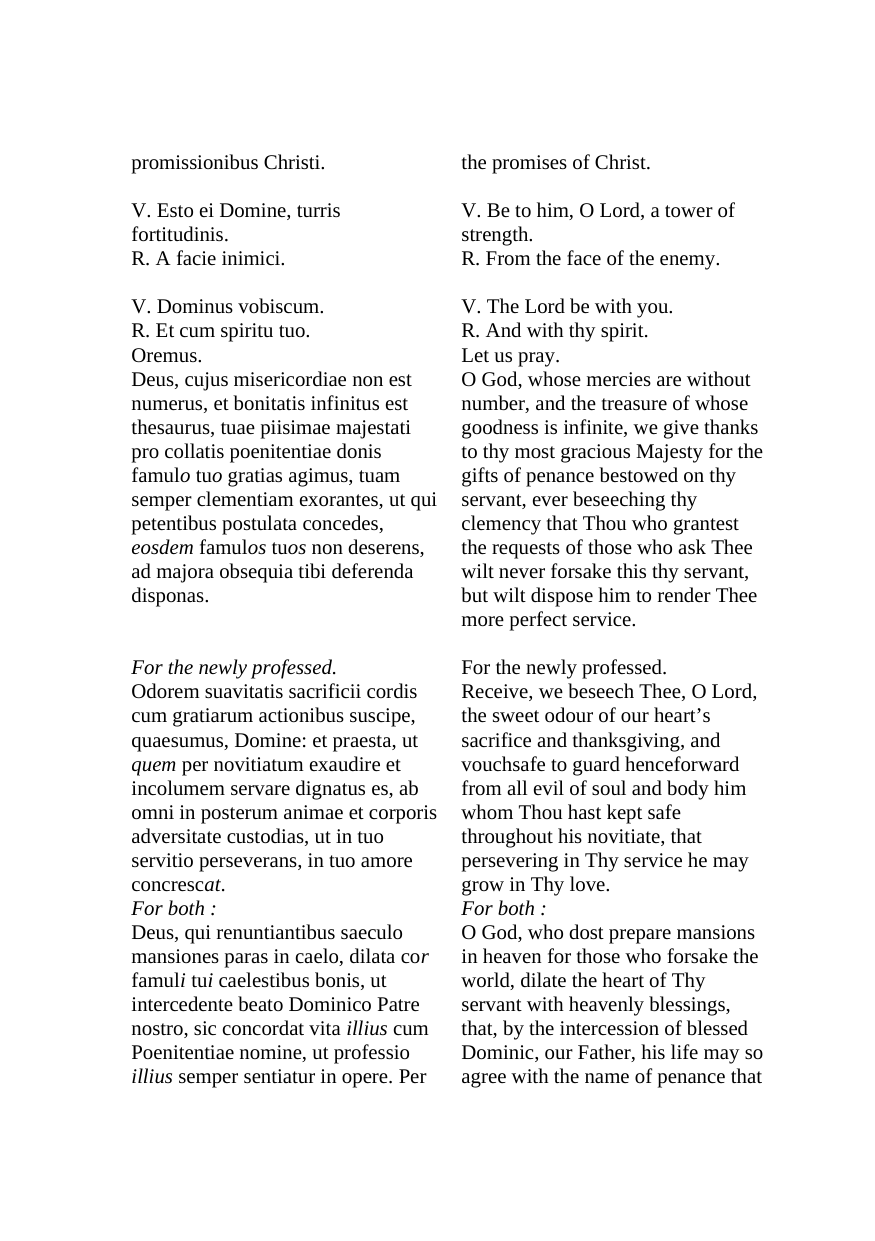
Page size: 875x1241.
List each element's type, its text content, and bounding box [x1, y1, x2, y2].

table_cell the promises of Christ. V. Be to him, O Lord, a tower of strength. R. From the face of the enemy. V. The Lord be with you. R. And with thy spirit. Let us pray. O God, whose mercies are without number, and the treasure of whose goodness is infinite, we give thanks to thy most gracious Majesty for the gifts of penance bestowed on thy servant, ever beseeching thy clemency that Thou who grantest the requests of those who ask Thee wilt never forsake this thy servant, but wilt dispose him to render Thee more perfect service. For the newly professed. Receive, we beseech Thee, O Lord, the sweet odour of our heart’s sacrifice and thanksgiving, and vouchsafe to guard henceforward from all evil of soul and body him whom Thou hast kept safe throughout his novitiate, that persevering in Thy service he may grow in Thy love. For both : O God, who dost prepare mansions in heaven for those who forsake the world, dilate the heart of Thy servant with heavenly blessings, that, by the intercession of blessed Dominic, our Father, his life may so agree with the name of penance that [450, 150, 780, 1088]
table_cell promissionibus Christi. V. Esto ei Domine, turris fortitudinis. R. A facie inimici. V. Dominus vobiscum. R. Et cum spiritu tuo. Oremus. Deus, cujus misericordiae non est numerus, et bonitatis infinitus est thesaurus, tuae piisimae majestati pro collatis poenitentiae donis famulo tuo gratias agimus, tuam semper clementiam exorantes, ut qui petentibus postulata concedes, eosdem famulos tuos non deserens, ad majora obsequia tibi deferenda disponas. For the newly professed. Odorem suavitatis sacrificii cordis cum gratiarum actionibus suscipe, quaesumus, Domine: et praesta, ut quem per novitiatum exaudire et incolumem servare dignatus es, ab omni in posterum animae et corporis adversitate custodias, ut in tuo servitio perseverans, in tuo amore concrescat. For both : Deus, qui renuntiantibus saeculo mansiones paras in caelo, dilata cor famuli tui caelestibus bonis, ut intercedente beato Dominico Patre nostro, sic concordat vita illius cum Poenitentiae nomine, ut professio illius semper sentiatur in opere. Per [120, 150, 450, 1088]
